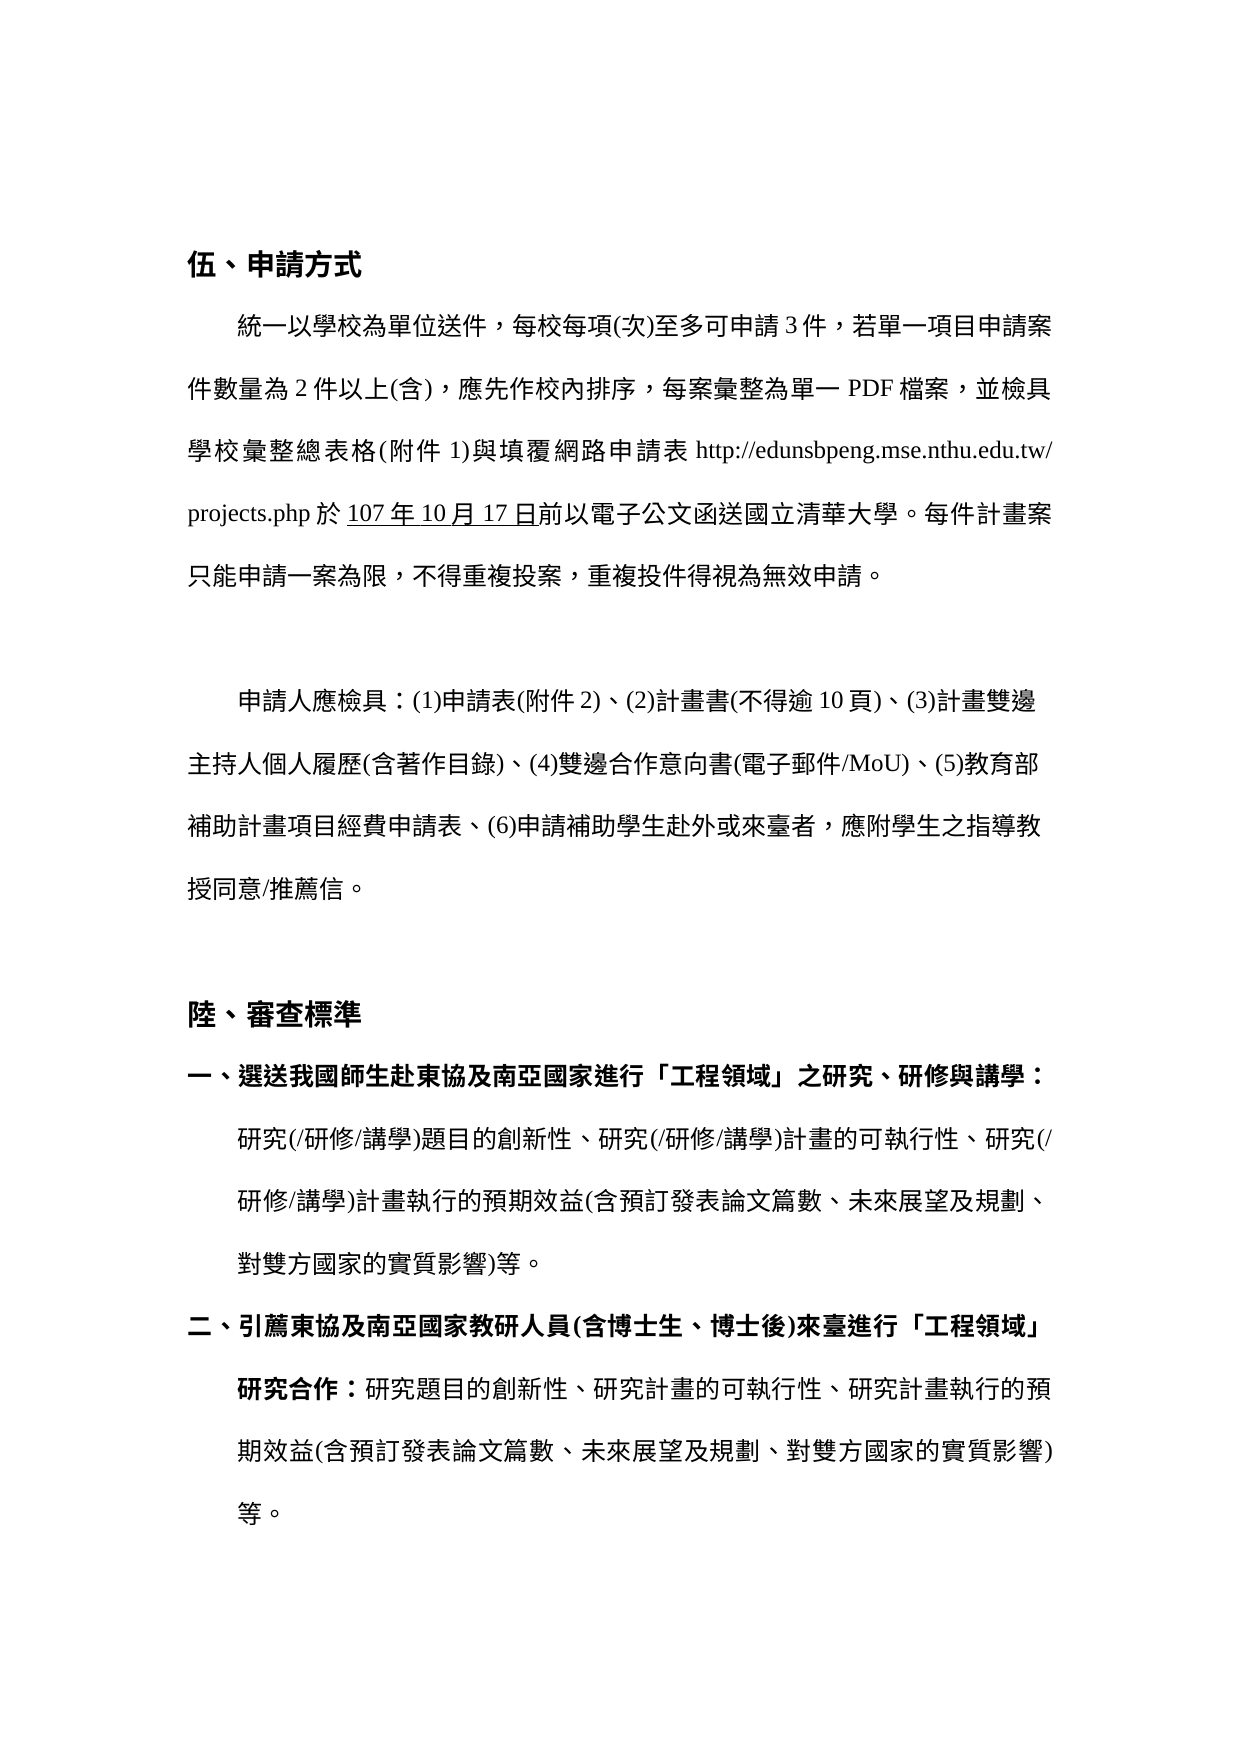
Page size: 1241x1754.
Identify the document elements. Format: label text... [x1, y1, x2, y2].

text 伍、申請方式 [187, 221, 1053, 283]
text 統一以學校為單位送件，每校每項(次)至多可申請3件，若單一項目申請案件數量為2件以上(含)，應先作校內排序，每案彙整為單一PDF檔案，並檢具學校彙整總表格(附件1)與填覆網路申請表http://edunsbpeng.mse.nthu.edu.tw/projects.php於107年10月17日前以電子公文函送國立清華大學。每件計畫案只能申請一案為限，不得重複投案，重複投件得視為無效申請。 [187, 283, 1053, 596]
text 二、引薦東協及南亞國家教研人員(含博士生、博士後)來臺進行「工程領域」研究合作：研究題目的創新性、研究計畫的可執行性、研究計畫執行的預期效益(含預訂發表論文篇數、未來展望及規劃、對雙方國家的實質影響)等。 [187, 1283, 1053, 1533]
text 一、選送我國師生赴東協及南亞國家進行「工程領域」之研究、研修與講學：研究(/研修/講學)題目的創新性、研究(/研修/講學)計畫的可執行性、研究(/研修/講學)計畫執行的預期效益(含預訂發表論文篇數、未來展望及規劃、對雙方國家的實質影響)等。 [187, 1033, 1053, 1283]
text 申請人應檢具：(1)申請表(附件2)、(2)計畫書(不得逾10頁)、(3)計畫雙邊主持人個人履歷(含著作目錄)、(4)雙邊合作意向書(電子郵件/MoU)、(5)教育部補助計畫項目經費申請表、(6)申請補助學生赴外或來臺者，應附學生之指導教授同意/推薦信。 [187, 658, 1053, 908]
text 陸、審查標準 [187, 971, 1053, 1033]
